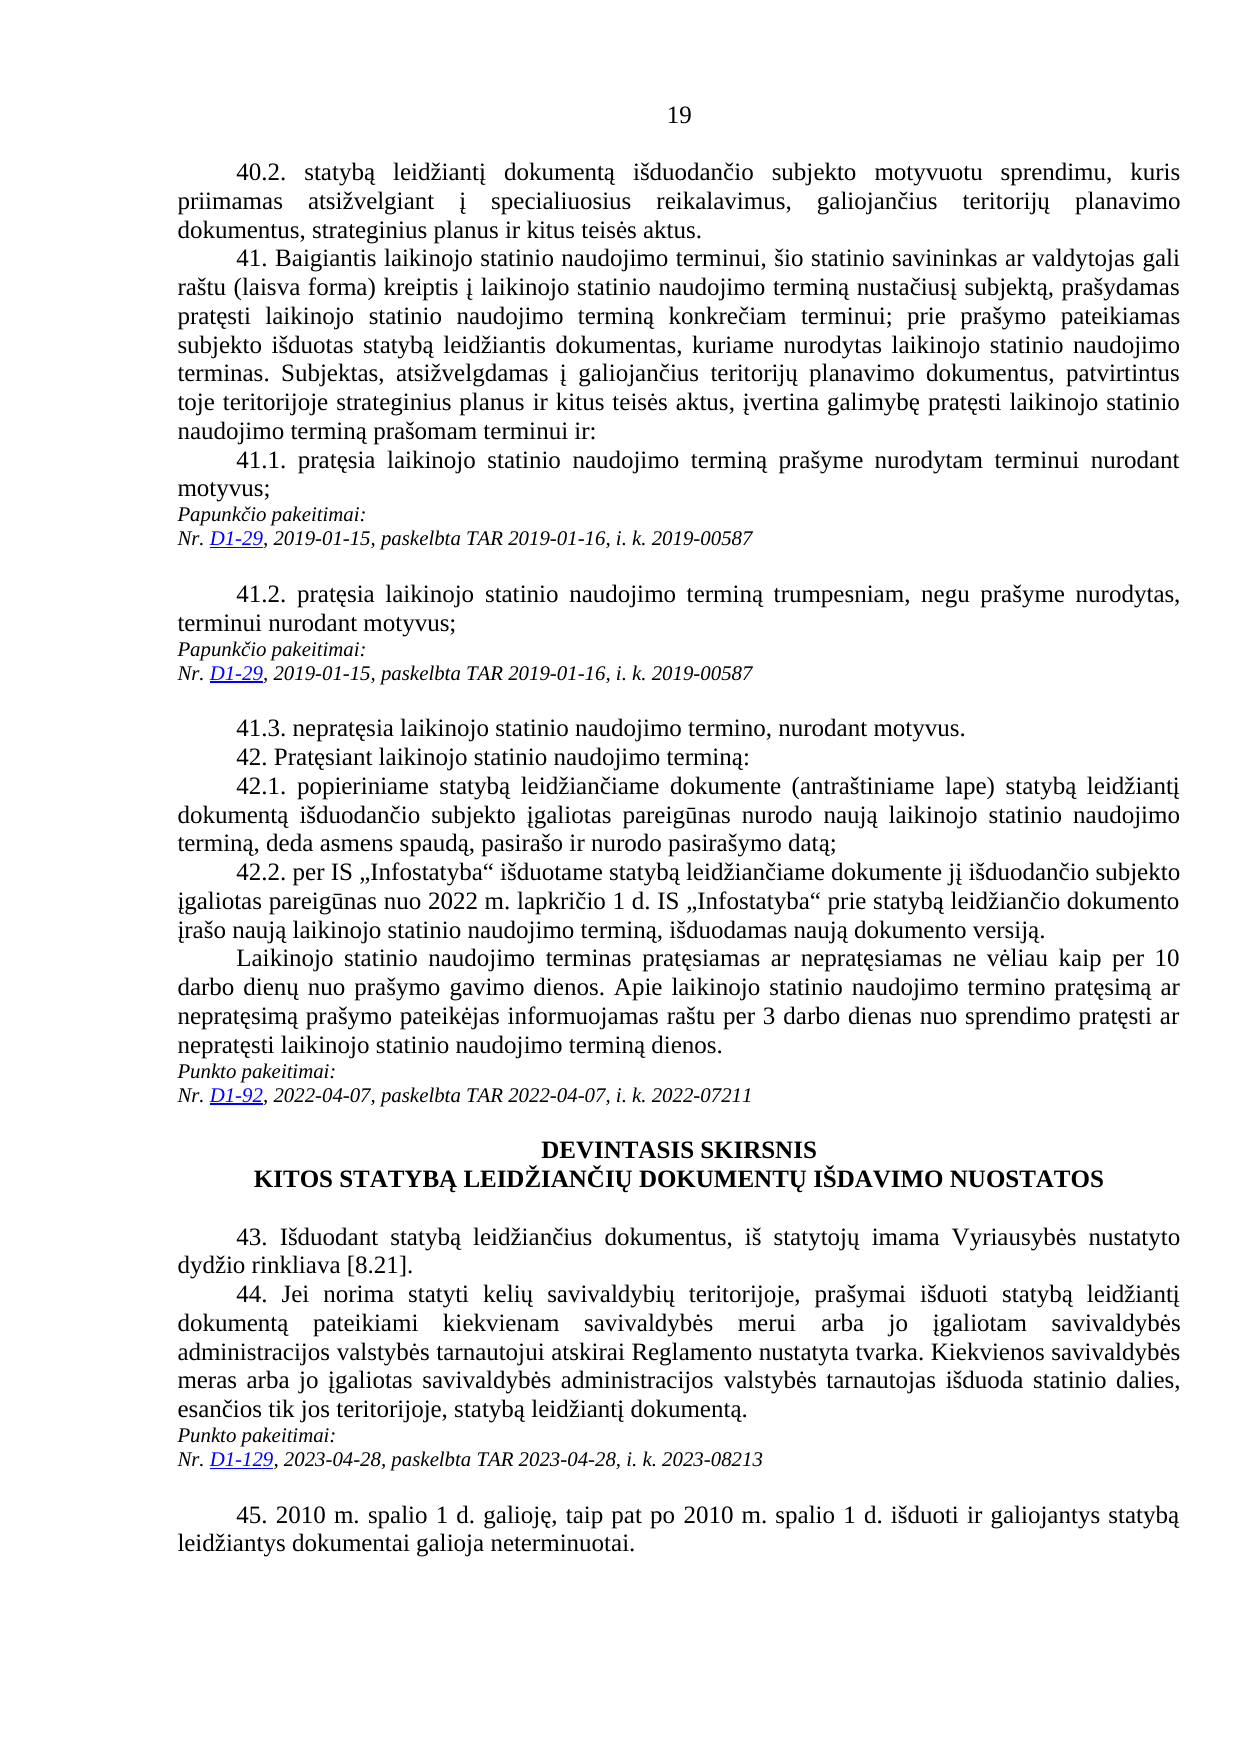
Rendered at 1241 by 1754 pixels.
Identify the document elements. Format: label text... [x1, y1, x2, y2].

subtitle DEVINTASIS SKIRSNIS [177, 1135, 1181, 1164]
text 41. Baigiantis laikinojo statinio naudojimo terminui, šio statinio savininkas ar valdytojas gali raštu (laisva forma) kreiptis į laikinojo statinio naudojimo terminą nustačiusį subjektą, prašydamas pratęsti laikinojo statinio naudojimo terminą konkrečiam terminui; prie prašymo pateikiamas subjekto išduotas statybą leidžiantis dokumentas, kuriame nurodytas laikinojo statinio naudojimo terminas. Subjektas, atsižvelgdamas į galiojančius teritorijų planavimo dokumentus, patvirtintus toje teritorijoje strateginius planus ir kitus teisės aktus, įvertina galimybę pratęsti laikinojo statinio naudojimo terminą prašomam terminui ir: [177, 243, 1181, 445]
text 43. Išduodant statybą leidžiančius dokumentus, iš statytojų imama Vyriausybės nustatyto dydžio rinkliava [8.21]. [177, 1222, 1181, 1279]
text 41.1. pratęsia laikinojo statinio naudojimo terminą prašyme nurodytam terminui nurodant motyvus; [177, 445, 1181, 502]
text Papunkčio pakeitimai: [177, 502, 1181, 526]
text Papunkčio pakeitimai: [177, 637, 1181, 661]
text Nr. D1-29, 2019-01-15, paskelbta TAR 2019-01-16, i. k. 2019-00587 [177, 526, 1181, 550]
text Laikinojo statinio naudojimo terminas pratęsiamas ar nepratęsiamas ne vėliau kaip per 10 darbo dienų nuo prašymo gavimo dienos. Apie laikinojo statinio naudojimo termino pratęsimą ar nepratęsimą prašymo pateikėjas informuojamas raštu per 3 darbo dienas nuo sprendimo pratęsti ar nepratęsti laikinojo statinio naudojimo terminą dienos. [177, 943, 1181, 1058]
text Nr. D1-129, 2023-04-28, paskelbta TAR 2023-04-28, i. k. 2023-08213 [177, 1447, 1181, 1471]
text 41.3. nepratęsia laikinojo statinio naudojimo termino, nurodant motyvus. [177, 713, 1181, 742]
text 40.2. statybą leidžiantį dokumentą išduodančio subjekto motyvuotu sprendimu, kuris priimamas atsižvelgiant į specialiuosius reikalavimus, galiojančius teritorijų planavimo dokumentus, strateginius planus ir kitus teisės aktus. [177, 157, 1181, 243]
text Nr. D1-92, 2022-04-07, paskelbta TAR 2022-04-07, i. k. 2022-07211 [177, 1083, 1181, 1107]
text Punkto pakeitimai: [177, 1058, 1181, 1083]
text 44. Jei norima statyti kelių savivaldybių teritorijoje, prašymai išduoti statybą leidžiantį dokumentą pateikiami kiekvienam savivaldybės merui arba jo įgaliotam savivaldybės administracijos valstybės tarnautojui atskirai Reglamento nustatyta tvarka. Kiekvienos savivaldybės meras arba jo įgaliotas savivaldybės administracijos valstybės tarnautojas išduoda statinio dalies, esančios tik jos teritorijoje, statybą leidžiantį dokumentą. [177, 1279, 1181, 1423]
text KITOS STATYBĄ LEIDŽIANČIŲ DOKUMENTŲ IŠDAVIMO NUOSTATOS [177, 1164, 1181, 1193]
text Punkto pakeitimai: [177, 1423, 1181, 1447]
text 42. Pratęsiant laikinojo statinio naudojimo terminą: [177, 742, 1181, 771]
text Nr. D1-29, 2019-01-15, paskelbta TAR 2019-01-16, i. k. 2019-00587 [177, 661, 1181, 685]
text 42.2. per IS „Infostatyba“ išduotame statybą leidžiančiame dokumente jį išduodančio subjekto įgaliotas pareigūnas nuo 2022 m. lapkričio 1 d. IS „Infostatyba“ prie statybą leidžiančio dokumento įrašo naują laikinojo statinio naudojimo terminą, išduodamas naują dokumento versiją. [177, 857, 1181, 943]
text 42.1. popieriniame statybą leidžiančiame dokumente (antraštiniame lape) statybą leidžiantį dokumentą išduodančio subjekto įgaliotas pareigūnas nurodo naują laikinojo statinio naudojimo terminą, deda asmens spaudą, pasirašo ir nurodo pasirašymo datą; [177, 771, 1181, 857]
text 41.2. pratęsia laikinojo statinio naudojimo terminą trumpesniam, negu prašyme nurodytas, terminui nurodant motyvus; [177, 579, 1181, 637]
text 45. 2010 m. spalio 1 d. galioję, taip pat po 2010 m. spalio 1 d. išduoti ir galiojantys statybą leidžiantys dokumentai galioja neterminuotai. [177, 1500, 1181, 1557]
